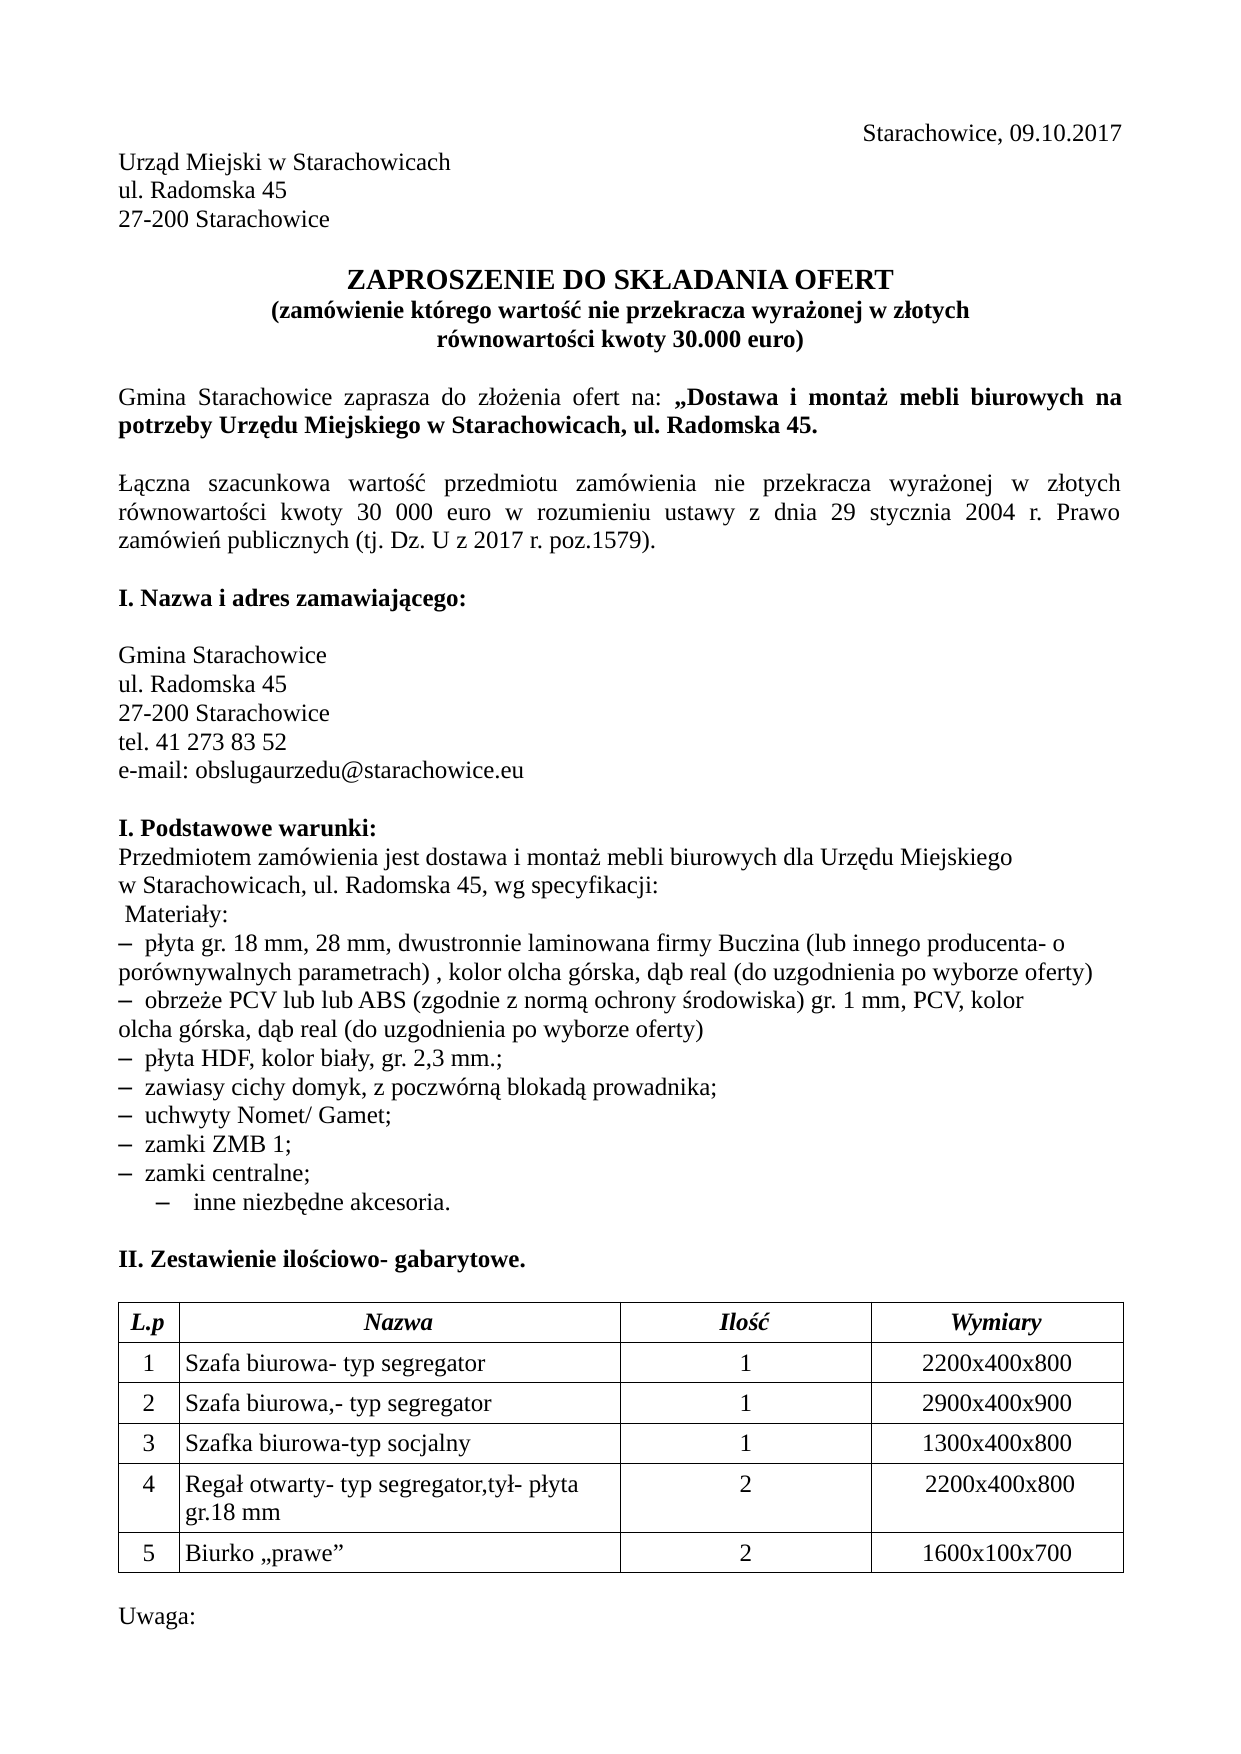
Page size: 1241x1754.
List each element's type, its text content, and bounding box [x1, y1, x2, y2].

table_cell 2900x400x900 [872, 1383, 1123, 1423]
table_cell Szafa biurowa- typ segregator [180, 1343, 620, 1382]
text Gmina Starachowice zaprasza do złożenia ofert na: „Dostawa i montaż mebli biurowych na potrzeby Urzędu Miejskiego w Starachowicach, ul. Radomska 45. [118, 382, 1122, 439]
text e-mail: obslugaurzedu@starachowice.eu [118, 755, 1122, 784]
table_cell 4 [119, 1464, 179, 1532]
text równowartości kwoty 30.000 euro) [118, 324, 1122, 353]
text – zamki ZMB 1; [118, 1129, 1122, 1158]
text I. Podstawowe warunki: [118, 813, 1122, 842]
text – płyta gr. 18 mm, 28 mm, dwustronnie laminowana firmy Buczina (lub innego producenta- o [118, 928, 1122, 957]
text – zawiasy cichy domyk, z poczwórną blokadą prowadnika; [118, 1072, 1122, 1100]
text – płyta HDF, kolor biały, gr. 2,3 mm.; [118, 1043, 1122, 1072]
table_cell Regał otwarty- typ segregator,tył- płyta gr.18 mm [180, 1464, 620, 1532]
text Gmina Starachowice [118, 640, 1122, 669]
text tel. 41 273 83 52 [118, 727, 1122, 755]
text ul. Radomska 45 [118, 669, 1122, 698]
table_cell 2200x400x800 [872, 1464, 1123, 1532]
list inne niezbędne akcesoria. [156, 1187, 1122, 1215]
table_cell 3 [119, 1424, 179, 1463]
text (zamówienie którego wartość nie przekracza wyrażonej w złotych [118, 295, 1122, 324]
table_cell Szafa biurowa,- typ segregator [180, 1383, 620, 1423]
text ZAPROSZENIE DO SKŁADANIA OFERT [118, 262, 1122, 295]
table_cell 1 [621, 1343, 871, 1382]
table_cell 1 [621, 1383, 871, 1423]
table_cell 1600x100x700 [872, 1533, 1123, 1572]
table_cell 2 [119, 1383, 179, 1423]
text ul. Radomska 45 [118, 176, 1122, 204]
text Materiały: [118, 899, 1122, 928]
text 27-200 Starachowice [118, 698, 1122, 727]
table_cell 1 [119, 1343, 179, 1382]
text w Starachowicach, ul. Radomska 45, wg specyfikacji: [118, 870, 1122, 899]
text – uchwyty Nomet/ Gamet; [118, 1100, 1122, 1129]
text I. Nazwa i adres zamawiającego: [118, 583, 1122, 612]
text Urząd Miejski w Starachowicach [118, 147, 1122, 176]
table_cell 5 [119, 1533, 179, 1572]
text Starachowice, 09.10.2017 [118, 118, 1122, 147]
table_header Nazwa [180, 1303, 620, 1342]
table_cell 2 [621, 1464, 871, 1532]
table_header Ilość [621, 1303, 871, 1342]
table_cell Szafka biurowa-typ socjalny [180, 1424, 620, 1463]
text olcha górska, dąb real (do uzgodnienia po wyborze oferty) [118, 1014, 1122, 1043]
table_cell 1 [621, 1424, 871, 1463]
text II. Zestawienie ilościowo- gabarytowe. [118, 1244, 1122, 1273]
text porównywalnych parametrach) , kolor olcha górska, dąb real (do uzgodnienia po wyborze oferty) [118, 957, 1122, 985]
table_cell Biurko „prawe” [180, 1533, 620, 1572]
text Przedmiotem zamówienia jest dostawa i montaż mebli biurowych dla Urzędu Miejskiego [118, 842, 1122, 870]
text 27-200 Starachowice [118, 204, 1122, 233]
table_cell 2 [621, 1533, 871, 1572]
table_header Wymiary [872, 1303, 1123, 1342]
text – zamki centralne; [118, 1158, 1122, 1187]
table_cell 2200x400x800 [872, 1343, 1123, 1382]
table_header L.p [119, 1303, 179, 1342]
text Uwaga: [118, 1601, 1122, 1630]
table_cell 1300x400x800 [872, 1424, 1123, 1463]
text – obrzeże PCV lub lub ABS (zgodnie z normą ochrony środowiska) gr. 1 mm, PCV, kolor [118, 985, 1122, 1014]
text Łączna szacunkowa wartość przedmiotu zamówienia nie przekracza wyrażonej w złotych równowartości kwoty 30 000 euro w rozumieniu ustawy z dnia 29 stycznia 2004 r. Prawo zamówień publicznych (tj. Dz. U z 2017 r. poz.1579). [118, 468, 1122, 554]
